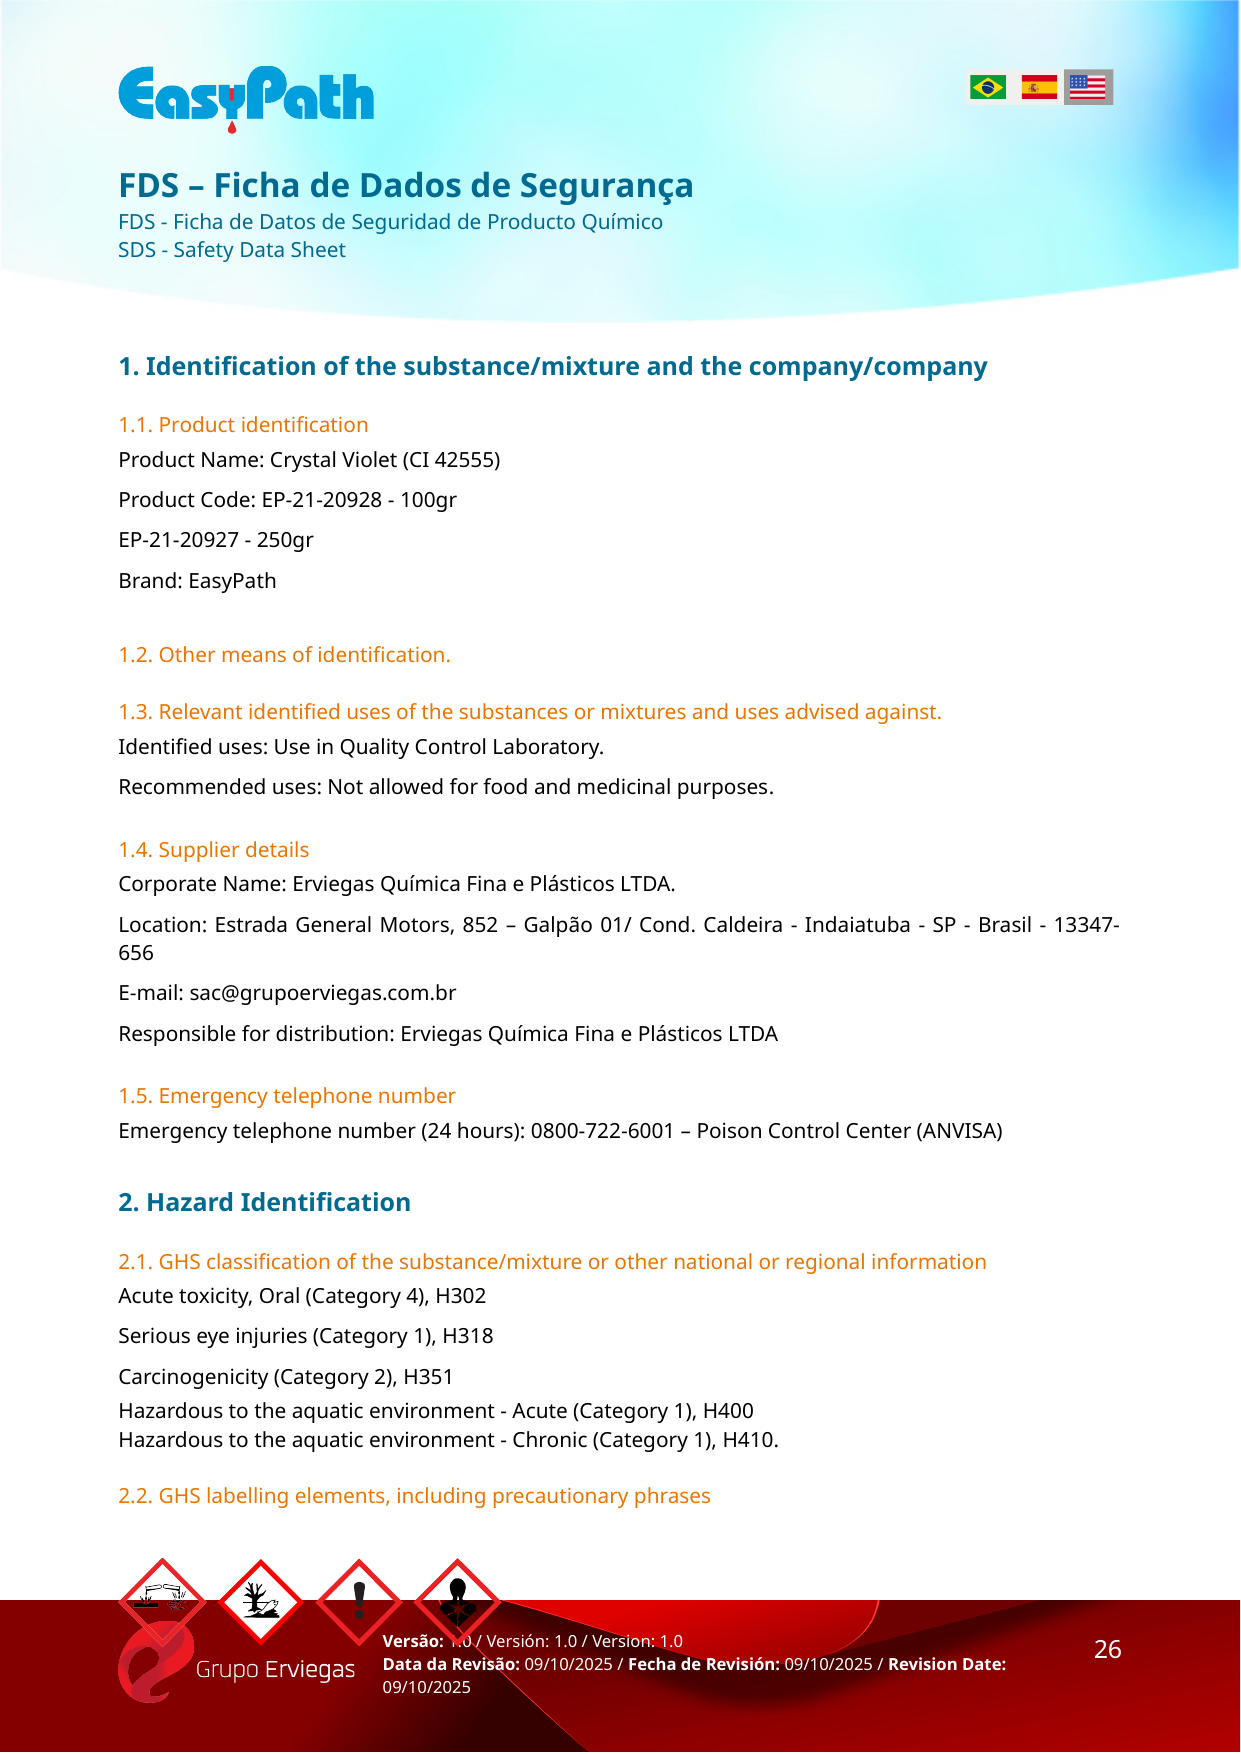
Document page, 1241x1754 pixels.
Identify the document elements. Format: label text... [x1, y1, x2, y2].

text Product Code: EP-21-20928 - 100gr [118, 485, 1122, 514]
text Corporate Name: Erviegas Química Fina e Plásticos LTDA. [118, 869, 1122, 898]
text 2.2. GHS labelling elements, including precautionary phrases [118, 1482, 1122, 1510]
text Product Name: Crystal Violet (CI 42555) [118, 445, 1122, 473]
text Serious eye injuries (Category 1), H318 [118, 1322, 1122, 1350]
text Emergency telephone number (24 hours): 0800-722-6001 – Poison Control Center (ANVISA) [118, 1116, 1122, 1144]
text 2.1. GHS classification of the substance/mixture or other national or regional information [118, 1247, 1122, 1275]
text Hazardous to the aquatic environment - Chronic (Category 1), H410. [118, 1425, 1122, 1453]
picture [0, 0, 1241, 323]
text Identified uses: Use in Quality Control Laboratory. [118, 732, 1122, 760]
text 1. Identification of the substance/mixture and the company/company [118, 348, 1122, 382]
picture [342, 1621, 355, 1634]
text 1.4. Supplier details [118, 835, 1122, 863]
text Carcinogenicity (Category 2), H351 [118, 1362, 1122, 1390]
text 1.5. Emergency telephone number [118, 1082, 1122, 1110]
text Brand: EasyPath [118, 566, 1122, 594]
text Acute toxicity, Oral (Category 4), H302 [118, 1281, 1122, 1310]
text EP-21-20927 - 250gr [118, 526, 1122, 554]
text Responsible for distribution: Erviegas Química Fina e Plásticos LTDA [118, 1019, 1122, 1047]
text Location: Estrada General Motors, 852 – Galpão 01/ Cond. Caldeira - Indaiatuba - SP - Brasil - 13347-656 [118, 910, 1122, 967]
text 1.2. Other means of identification. [118, 641, 1122, 669]
picture [118, 1558, 355, 1703]
text Hazardous to the aquatic environment - Acute (Category 1), H400 [118, 1396, 1122, 1425]
text 1.1. Product identification [118, 411, 1122, 439]
text 2. Hazard Identification [118, 1184, 1122, 1218]
text 1.3. Relevant identified uses of the substances or mixtures and uses advised against. [118, 697, 1122, 726]
text Recommended uses: Not allowed for food and medicinal purposes. [118, 772, 1122, 801]
text E-mail: sac@grupoerviegas.com.br [118, 978, 1122, 1007]
